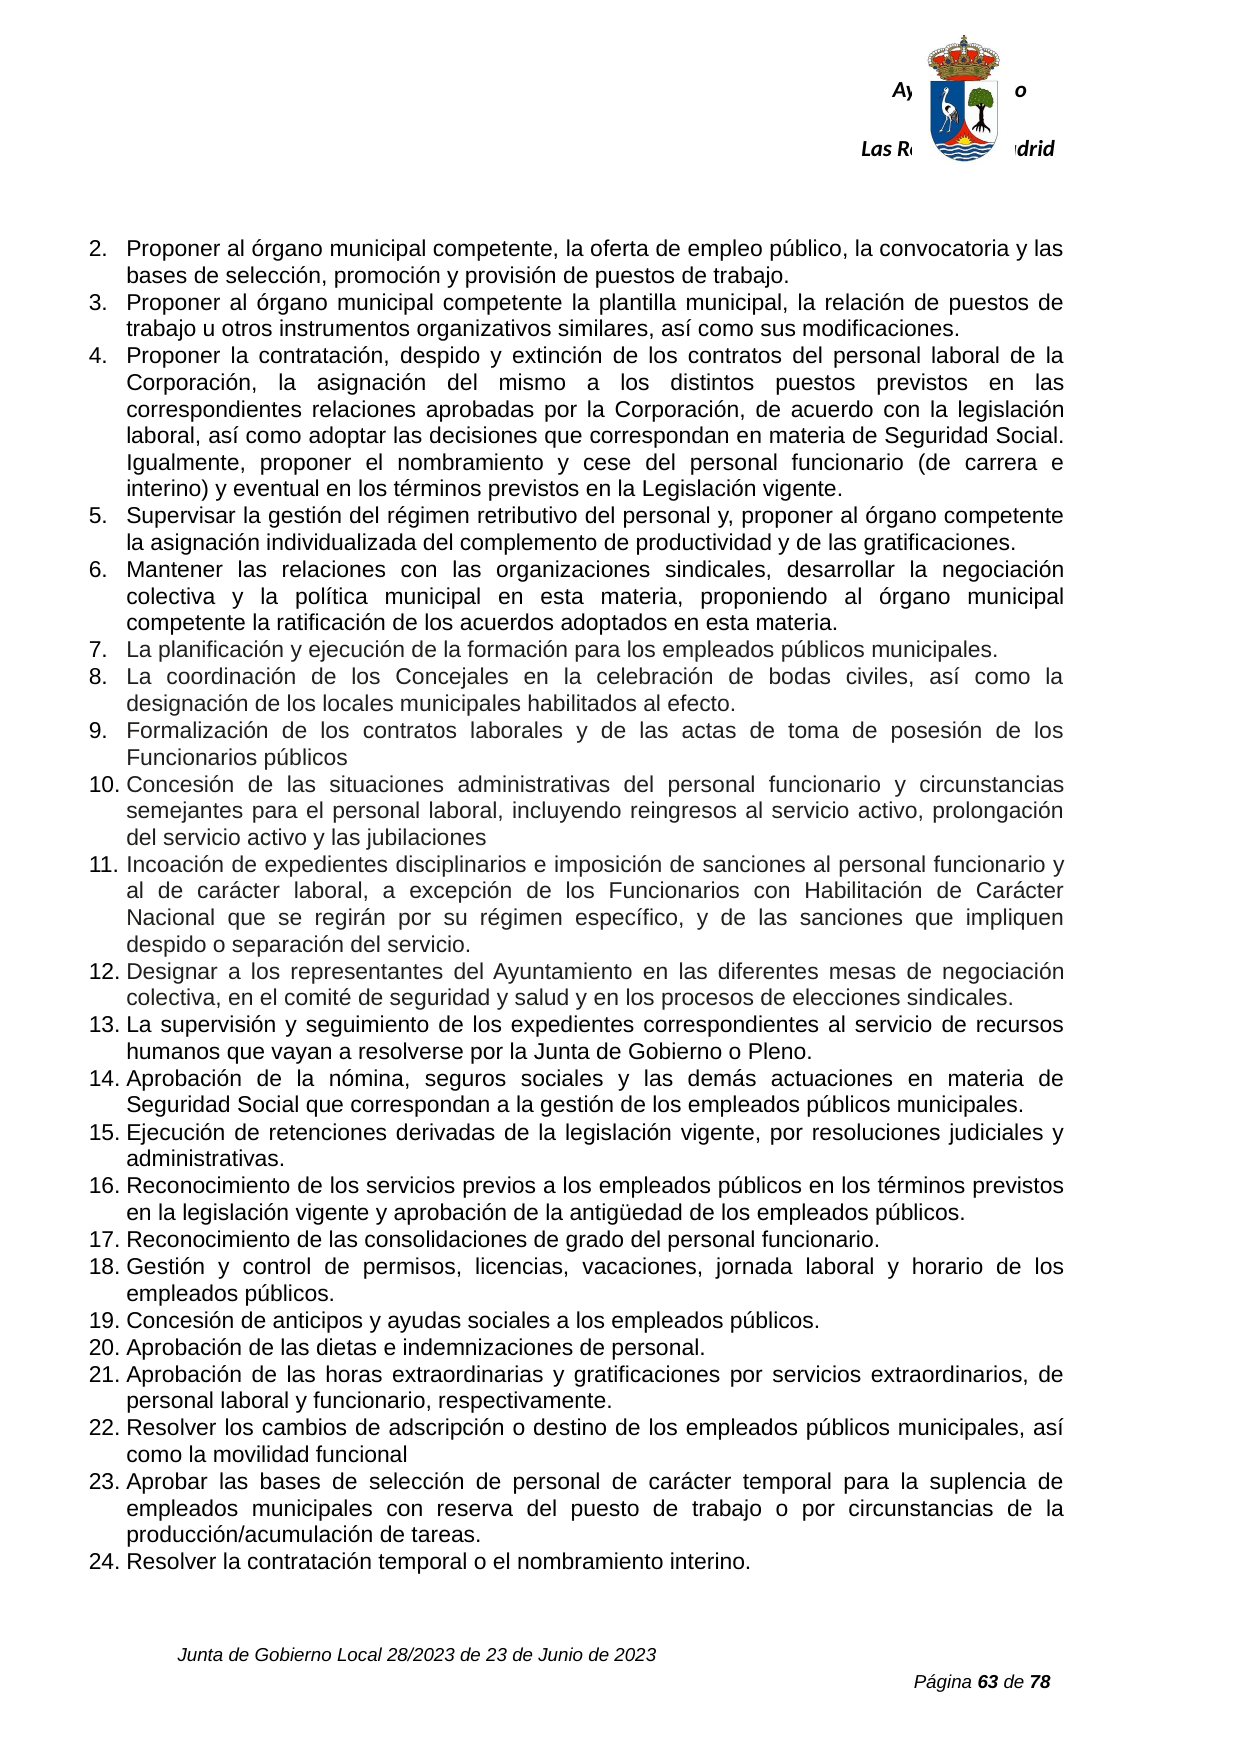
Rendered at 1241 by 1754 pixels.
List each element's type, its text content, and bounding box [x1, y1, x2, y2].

list Mantener las relaciones con las organizaciones sindicales, desarrollar la negociación colectiva y la política municipal en esta materia, proponiendo al órgano municipal competente la ratificación de los acuerdos adoptados en esta materia. [88, 556, 1065, 636]
list Ejecución de retenciones derivadas de la legislación vigente, por resoluciones judiciales y administrativas. [88, 1118, 1065, 1171]
list Proponer al órgano municipal competente la plantilla municipal, la relación de puestos de trabajo u otros instrumentos organizativos similares, así como sus modificaciones. [88, 289, 1065, 342]
list Aprobación de las horas extraordinarias y gratificaciones por servicios extraordinarios, de personal laboral y funcionario, respectivamente. [88, 1361, 1065, 1414]
list Resolver los cambios de adscripción o destino de los empleados públicos municipales, así como la movilidad funcional [88, 1414, 1065, 1467]
list La supervisión y seguimiento de los expedientes correspondientes al servicio de recursos humanos que vayan a resolverse por la Junta de Gobierno o Pleno. [88, 1011, 1065, 1064]
list Formalización de los contratos laborales y de las actas de toma de posesión de los Funcionarios públicos [88, 717, 1065, 770]
list Aprobar las bases de selección de personal de carácter temporal para la suplencia de empleados municipales con reserva del puesto de trabajo o por circunstancias de la producción/acumulación de tareas. [88, 1468, 1065, 1547]
list Aprobación de las dietas e indemnizaciones de personal. [88, 1334, 1065, 1360]
list Proponer al órgano municipal competente, la oferta de empleo público, la convocatoria y las bases de selección, promoción y provisión de puestos de trabajo. [88, 235, 1065, 288]
list Concesión de las situaciones administrativas del personal funcionario y circunstancias semejantes para el personal laboral, incluyendo reingresos al servicio activo, prolongación del servicio activo y las jubilaciones [88, 771, 1065, 850]
list Designar a los representantes del Ayuntamiento en las diferentes mesas de negociación colectiva, en el comité de seguridad y salud y en los procesos de elecciones sindicales. [88, 958, 1065, 1011]
list Reconocimiento de las consolidaciones de grado del personal funcionario. [88, 1226, 1065, 1252]
list Resolver la contratación temporal o el nombramiento interino. [88, 1548, 1065, 1574]
list Aprobación de la nómina, seguros sociales y las demás actuaciones en materia de Seguridad Social que correspondan a la gestión de los empleados públicos municipales. [88, 1065, 1065, 1118]
list Reconocimiento de los servicios previos a los empleados públicos en los términos previstos en la legislación vigente y aprobación de la antigüedad de los empleados públicos. [88, 1172, 1065, 1225]
list La coordinación de los Concejales en la celebración de bodas civiles, así como la designación de los locales municipales habilitados al efecto. [88, 663, 1065, 716]
list Proponer la contratación, despido y extinción de los contratos del personal laboral de la Corporación, la asignación del mismo a los distintos puestos previstos en las correspondientes relaciones aprobadas por la Corporación, de acuerdo con la legislación laboral, así como adoptar las decisiones que correspondan en materia de Seguridad Social. Igualmente, proponer el nombramiento y cese del personal funcionario (de carrera e interino) y eventual en los términos previstos en la Legislación vigente. [88, 342, 1065, 502]
list Incoación de expedientes disciplinarios e imposición de sanciones al personal funcionario y al de carácter laboral, a excepción de los Funcionarios con Habilitación de Carácter Nacional que se regirán por su régimen específico, y de las sanciones que impliquen despido o separación del servicio. [88, 851, 1065, 957]
list Concesión de anticipos y ayudas sociales a los empleados públicos. [88, 1307, 1065, 1333]
list Supervisar la gestión del régimen retributivo del personal y, proponer al órgano competente la asignación individualizada del complemento de productividad y de las gratificaciones. [88, 502, 1065, 555]
list Gestión y control de permisos, licencias, vacaciones, jornada laboral y horario de los empleados públicos. [88, 1253, 1065, 1306]
list La planificación y ejecución de la formación para los empleados públicos municipales. [88, 636, 1065, 663]
